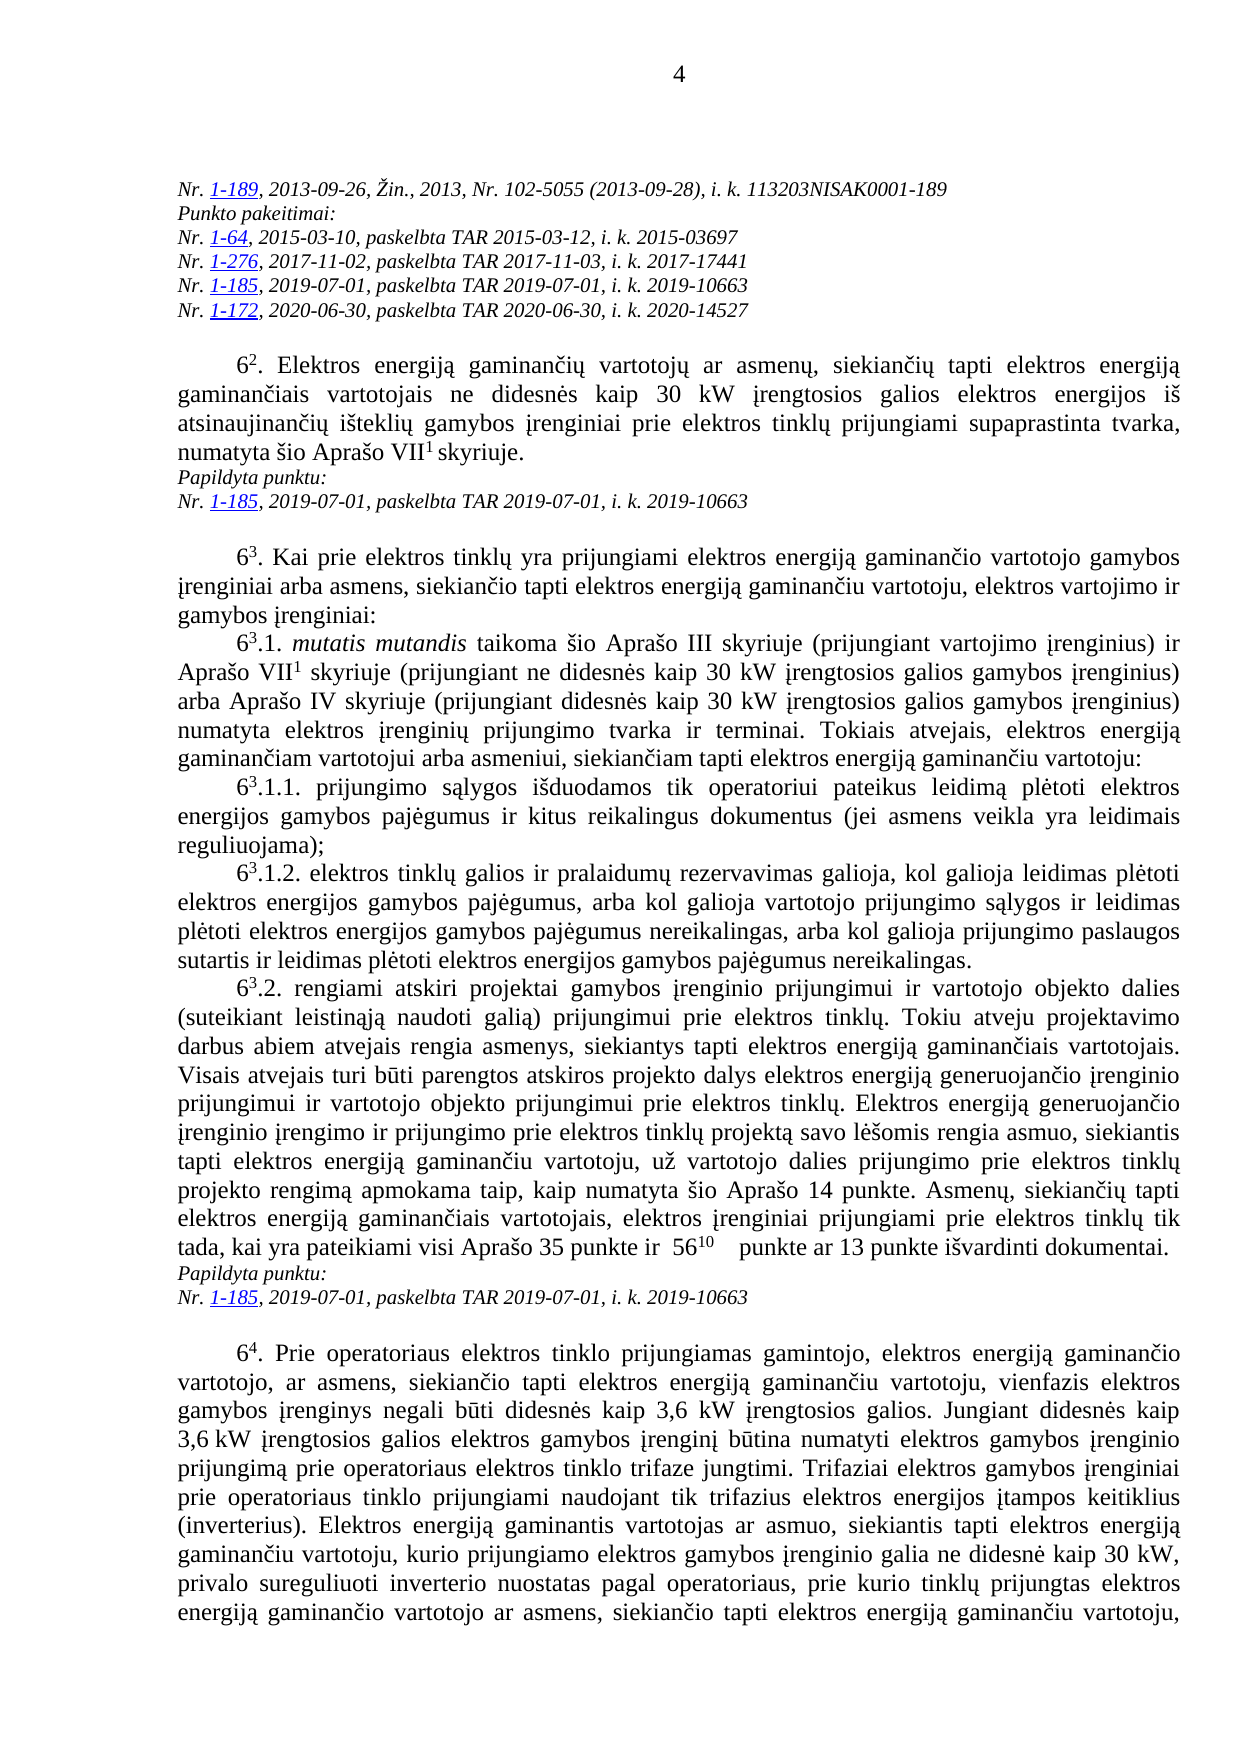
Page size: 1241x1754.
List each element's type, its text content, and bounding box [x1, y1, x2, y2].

text 63. Kai prie elektros tinklų yra prijungiami elektros energiją gaminančio vartotojo gamybos įrenginiai arba asmens, siekiančio tapti elektros energiją gaminančiu vartotoju, elektros vartojimo ir gamybos įrenginiai: [177, 542, 1181, 628]
text Nr. 1-64, 2015-03-10, paskelbta TAR 2015-03-12, i. k. 2015-03697 [177, 225, 1181, 249]
text 64. Prie operatoriaus elektros tinklo prijungiamas gamintojo, elektros energiją gaminančio vartotojo, ar asmens, siekiančio tapti elektros energiją gaminančiu vartotoju, vienfazis elektros gamybos įrenginys negali būti didesnės kaip 3,6 kW įrengtosios galios. Jungiant didesnės kaip 3,6 kW įrengtosios galios elektros gamybos įrenginį būtina numatyti elektros gamybos įrenginio prijungimą prie operatoriaus elektros tinklo trifaze jungtimi. Trifaziai elektros gamybos įrenginiai prie operatoriaus tinklo prijungiami naudojant tik trifazius elektros energijos įtampos keitiklius (inverterius). Elektros energiją gaminantis vartotojas ar asmuo, siekiantis tapti elektros energiją gaminančiu vartotoju, kurio prijungiamo elektros gamybos įrenginio galia ne didesnė kaip 30 kW, privalo sureguliuoti inverterio nuostatas pagal operatoriaus, prie kurio tinklų prijungtas elektros energiją gaminančio vartotojo ar asmens, siekiančio tapti elektros energiją gaminančiu vartotoju, [177, 1338, 1181, 1625]
text Nr. 1-172, 2020-06-30, paskelbta TAR 2020-06-30, i. k. 2020-14527 [177, 297, 1181, 322]
text 63.1. mutatis mutandis taikoma šio Aprašo III skyriuje (prijungiant vartojimo įrenginius) ir Aprašo VII1 skyriuje (prijungiant ne didesnės kaip 30 kW įrengtosios galios gamybos įrenginius) arba Aprašo IV skyriuje (prijungiant didesnės kaip 30 kW įrengtosios galios gamybos įrenginius) numatyta elektros įrenginių prijungimo tvarka ir terminai. Tokiais atvejais, elektros energiją gaminančiam vartotojui arba asmeniui, siekiančiam tapti elektros energiją gaminančiu vartotoju: [177, 628, 1181, 772]
text 63.2. rengiami atskiri projektai gamybos įrenginio prijungimui ir vartotojo objekto dalies (suteikiant leistinąją naudoti galią) prijungimui prie elektros tinklų. Tokiu atveju projektavimo darbus abiem atvejais rengia asmenys, siekiantys tapti elektros energiją gaminančiais vartotojais. Visais atvejais turi būti parengtos atskiros projekto dalys elektros energiją generuojančio įrenginio prijungimui ir vartotojo objekto prijungimui prie elektros tinklų. Elektros energiją generuojančio įrenginio įrengimo ir prijungimo prie elektros tinklų projektą savo lėšomis rengia asmuo, siekiantis tapti elektros energiją gaminančiu vartotoju, už vartotojo dalies prijungimo prie elektros tinklų projekto rengimą apmokama taip, kaip numatyta šio Aprašo 14 punkte. Asmenų, siekiančių tapti elektros energiją gaminančiais vartotojais, elektros įrenginiai prijungiami prie elektros tinklų tik tada, kai yra pateikiami visi Aprašo 35 punkte ir 5610 punkte ar 13 punkte išvardinti dokumentai. [177, 973, 1181, 1261]
text Nr. 1-185, 2019-07-01, paskelbta TAR 2019-07-01, i. k. 2019-10663 [177, 1285, 1181, 1309]
text Punkto pakeitimai: [177, 201, 1181, 225]
text Nr. 1-276, 2017-11-02, paskelbta TAR 2017-11-03, i. k. 2017-17441 [177, 249, 1181, 273]
text Papildyta punktu: [177, 465, 1181, 489]
text 62. Elektros energiją gaminančių vartotojų ar asmenų, siekiančių tapti elektros energiją gaminančiais vartotojais ne didesnės kaip 30 kW įrengtosios galios elektros energijos iš atsinaujinančių išteklių gamybos įrenginiai prie elektros tinklų prijungiami supaprastinta tvarka, numatyta šio Aprašo VII1 skyriuje. [177, 350, 1181, 465]
text Nr. 1-189, 2013-09-26, Žin., 2013, Nr. 102-5055 (2013-09-28), i. k. 113203NISAK0001-189 [177, 177, 1181, 201]
text Nr. 1-185, 2019-07-01, paskelbta TAR 2019-07-01, i. k. 2019-10663 [177, 273, 1181, 297]
text Papildyta punktu: [177, 1261, 1181, 1285]
text 63.1.1. prijungimo sąlygos išduodamos tik operatoriui pateikus leidimą plėtoti elektros energijos gamybos pajėgumus ir kitus reikalingus dokumentus (jei asmens veikla yra leidimais reguliuojama); [177, 772, 1181, 858]
text Nr. 1-185, 2019-07-01, paskelbta TAR 2019-07-01, i. k. 2019-10663 [177, 489, 1181, 513]
text 63.1.2. elektros tinklų galios ir pralaidumų rezervavimas galioja, kol galioja leidimas plėtoti elektros energijos gamybos pajėgumus, arba kol galioja vartotojo prijungimo sąlygos ir leidimas plėtoti elektros energijos gamybos pajėgumus nereikalingas, arba kol galioja prijungimo paslaugos sutartis ir leidimas plėtoti elektros energijos gamybos pajėgumus nereikalingas. [177, 858, 1181, 973]
